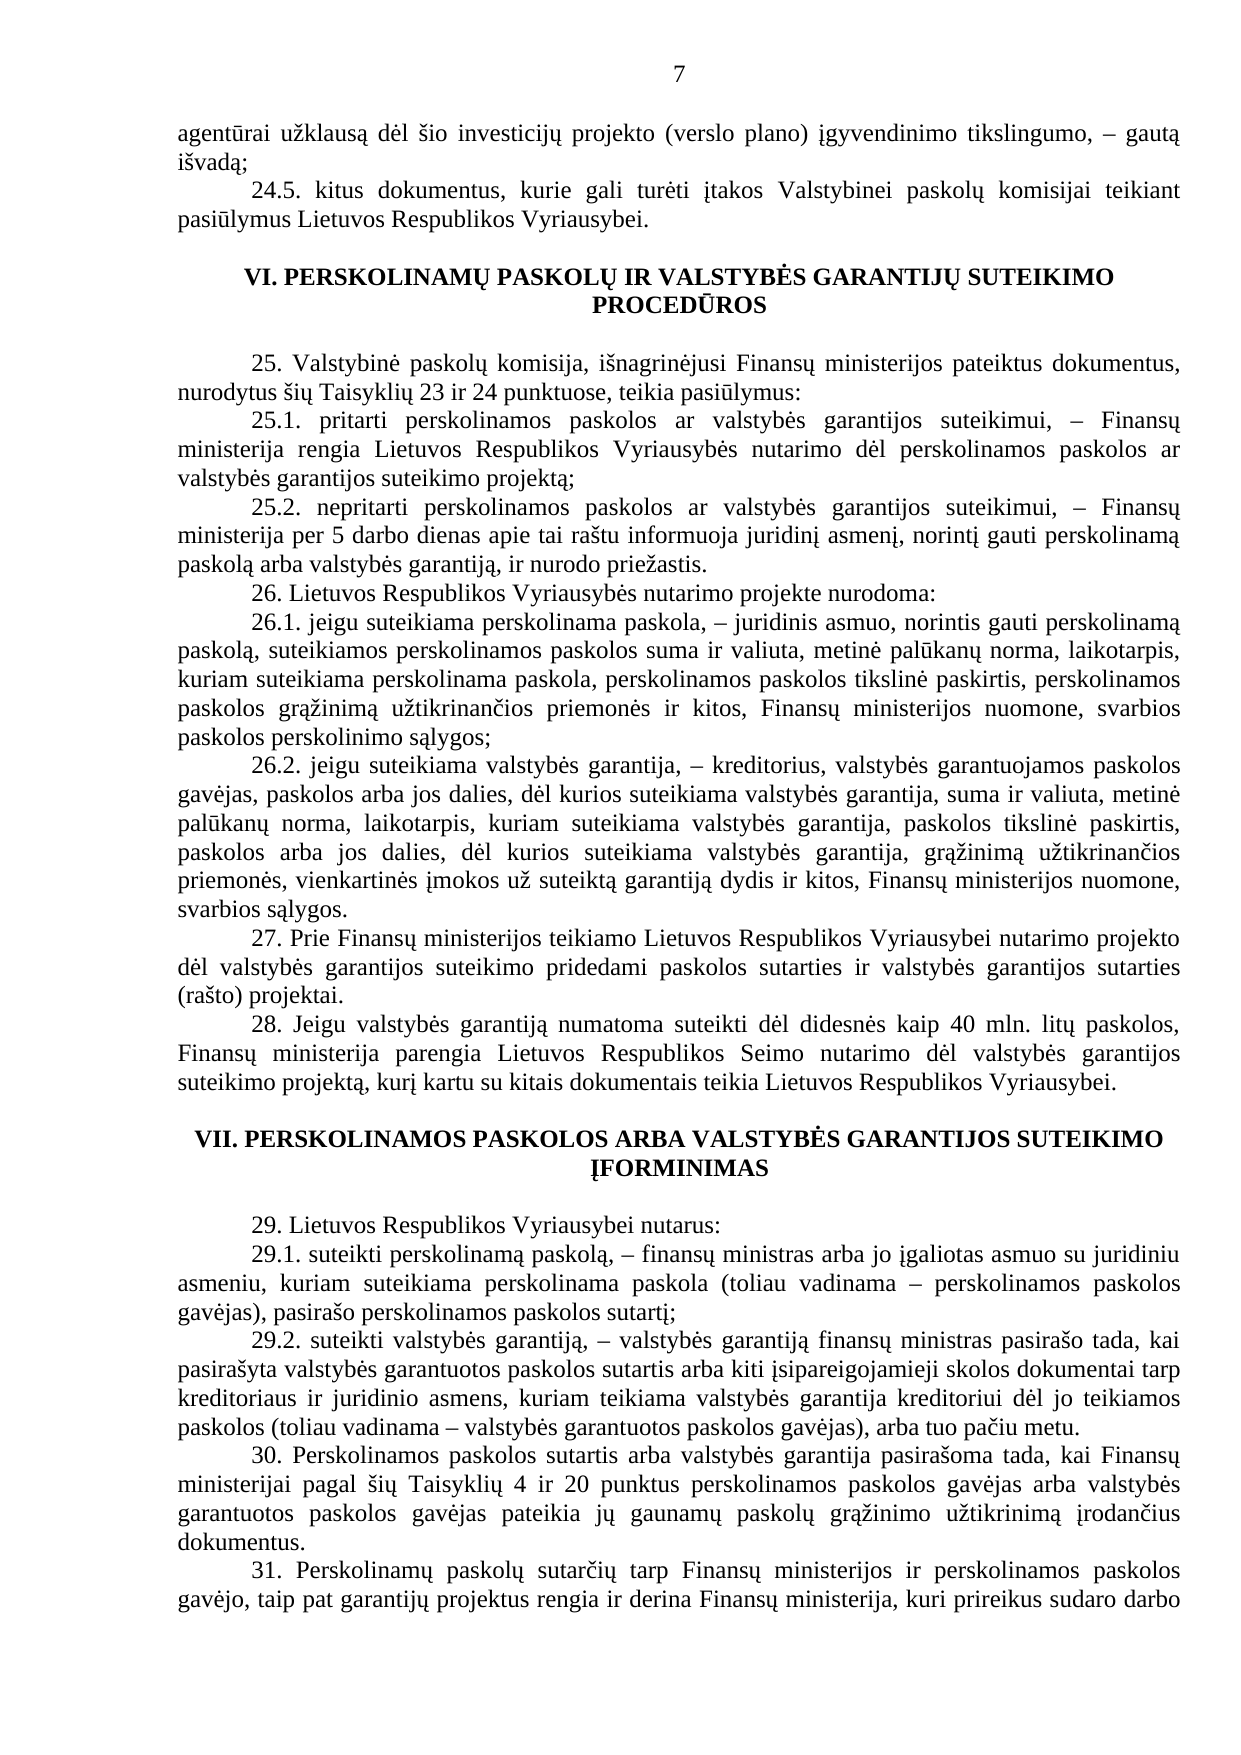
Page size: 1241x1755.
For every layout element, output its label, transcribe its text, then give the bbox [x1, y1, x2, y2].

text 25. Valstybinė paskolų komisija, išnagrinėjusi Finansų ministerijos pateiktus dokumentus, nurodytus šių Taisyklių 23 ir 24 punktuose, teikia pasiūlymus: [177, 348, 1181, 406]
text 26.1. jeigu suteikiama perskolinama paskola, – juridinis asmuo, norintis gauti perskolinamą paskolą, suteikiamos perskolinamos paskolos suma ir valiuta, metinė palūkanų norma, laikotarpis, kuriam suteikiama perskolinama paskola, perskolinamos paskolos tikslinė paskirtis, perskolinamos paskolos grąžinimą užtikrinančios priemonės ir kitos, Finansų ministerijos nuomone, svarbios paskolos perskolinimo sąlygos; [177, 607, 1181, 751]
text 28. Jeigu valstybės garantiją numatoma suteikti dėl didesnės kaip 40 mln. litų paskolos, Finansų ministerija parengia Lietuvos Respublikos Seimo nutarimo dėl valstybės garantijos suteikimo projektą, kurį kartu su kitais dokumentais teikia Lietuvos Respublikos Vyriausybei. [177, 1009, 1181, 1096]
text 29. Lietuvos Respublikos Vyriausybei nutarus: [177, 1211, 1181, 1239]
text 26. Lietuvos Respublikos Vyriausybės nutarimo projekte nurodoma: [177, 578, 1181, 607]
text 25.1. pritarti perskolinamos paskolos ar valstybės garantijos suteikimui, – Finansų ministerija rengia Lietuvos Respublikos Vyriausybės nutarimo dėl perskolinamos paskolos ar valstybės garantijos suteikimo projektą; [177, 406, 1181, 492]
text VII. PERSKOLINAMOS PASKOLOS ARBA VALSTYBĖS GARANTIJOS SUTEIKIMO [177, 1124, 1181, 1153]
text ĮFORMINIMAS [177, 1153, 1181, 1182]
text 24.5. kitus dokumentus, kurie gali turėti įtakos Valstybinei paskolų komisijai teikiant pasiūlymus Lietuvos Respublikos Vyriausybei. [177, 176, 1181, 233]
text 29.2. suteikti valstybės garantiją, – valstybės garantiją finansų ministras pasirašo tada, kai pasirašyta valstybės garantuotos paskolos sutartis arba kiti įsipareigojamieji skolos dokumentai tarp kreditoriaus ir juridinio asmens, kuriam teikiama valstybės garantija kreditoriui dėl jo teikiamos paskolos (toliau vadinama – valstybės garantuotos paskolos gavėjas), arba tuo pačiu metu. [177, 1326, 1181, 1441]
text 30. Perskolinamos paskolos sutartis arba valstybės garantija pasirašoma tada, kai Finansų ministerijai pagal šių Taisyklių 4 ir 20 punktus perskolinamos paskolos gavėjas arba valstybės garantuotos paskolos gavėjas pateikia jų gaunamų paskolų grąžinimo užtikrinimą įrodančius dokumentus. [177, 1441, 1181, 1556]
text PROCEDŪROS [177, 291, 1181, 319]
text 25.2. nepritarti perskolinamos paskolos ar valstybės garantijos suteikimui, – Finansų ministerija per 5 darbo dienas apie tai raštu informuoja juridinį asmenį, norintį gauti perskolinamą paskolą arba valstybės garantiją, ir nurodo priežastis. [177, 492, 1181, 578]
text 31. Perskolinamų paskolų sutarčių tarp Finansų ministerijos ir perskolinamos paskolos gavėjo, taip pat garantijų projektus rengia ir derina Finansų ministerija, kuri prireikus sudaro darbo [177, 1556, 1181, 1613]
text 27. Prie Finansų ministerijos teikiamo Lietuvos Respublikos Vyriausybei nutarimo projekto dėl valstybės garantijos suteikimo pridedami paskolos sutarties ir valstybės garantijos sutarties (rašto) projektai. [177, 923, 1181, 1009]
text agentūrai užklausą dėl šio investicijų projekto (verslo plano) įgyvendinimo tikslingumo, – gautą išvadą; [177, 118, 1181, 176]
text VI. PERSKOLINAMŲ PASKOLŲ IR VALSTYBĖS GARANTIJŲ SUTEIKIMO [177, 262, 1181, 291]
text 26.2. jeigu suteikiama valstybės garantija, – kreditorius, valstybės garantuojamos paskolos gavėjas, paskolos arba jos dalies, dėl kurios suteikiama valstybės garantija, suma ir valiuta, metinė palūkanų norma, laikotarpis, kuriam suteikiama valstybės garantija, paskolos tikslinė paskirtis, paskolos arba jos dalies, dėl kurios suteikiama valstybės garantija, grąžinimą užtikrinančios priemonės, vienkartinės įmokos už suteiktą garantiją dydis ir kitos, Finansų ministerijos nuomone, svarbios sąlygos. [177, 751, 1181, 923]
text 29.1. suteikti perskolinamą paskolą, – finansų ministras arba jo įgaliotas asmuo su juridiniu asmeniu, kuriam suteikiama perskolinama paskola (toliau vadinama – perskolinamos paskolos gavėjas), pasirašo perskolinamos paskolos sutartį; [177, 1239, 1181, 1326]
